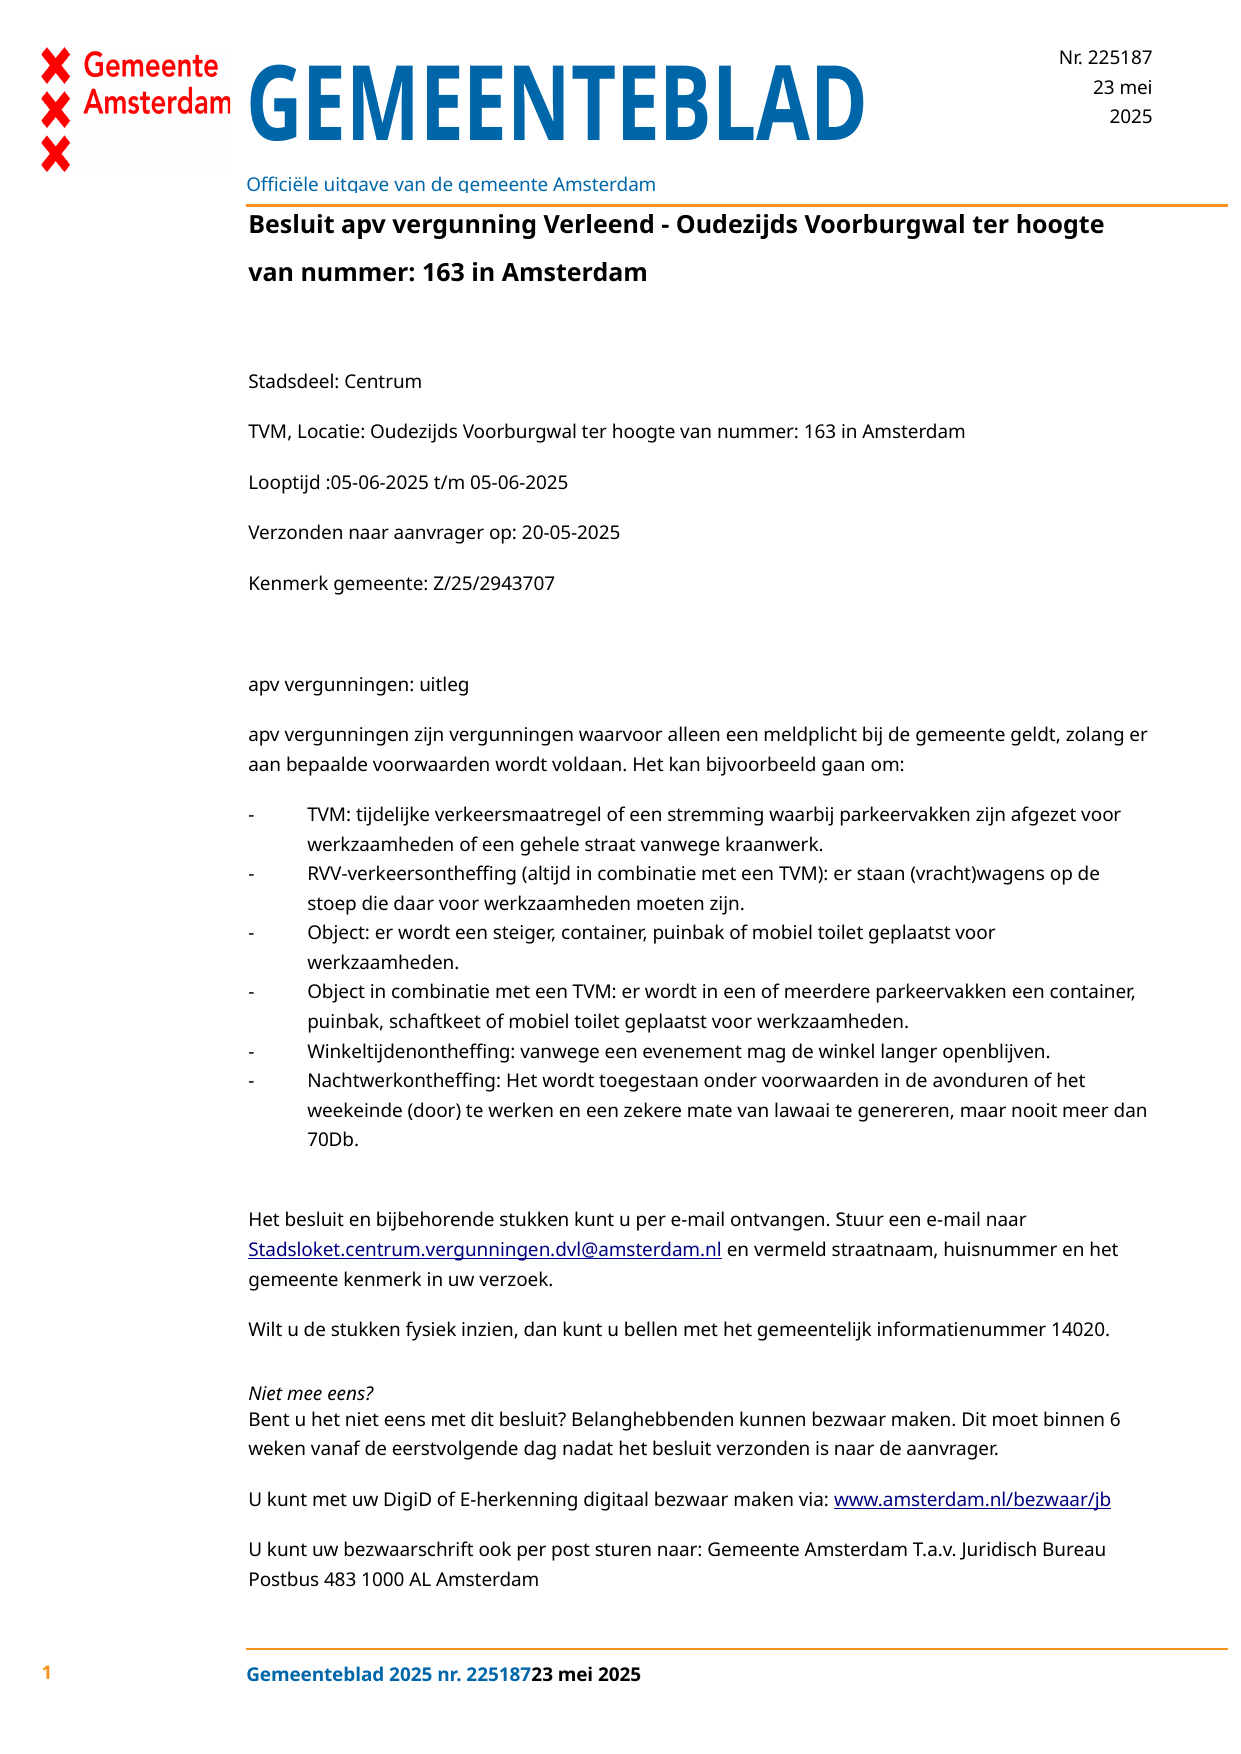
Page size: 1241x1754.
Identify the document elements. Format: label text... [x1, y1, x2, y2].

picture [41, 47, 231, 172]
text apv vergunningen zijn vergunningen waarvoor alleen een meldplicht bij de gemeente geldt, zolang er aan bepaalde voorwaarden wordt voldaan. Het kan bijvoorbeeld gaan om: [248, 721, 1152, 777]
text Looptijd :05-06-2025 t/m 05-06-2025 [248, 469, 1152, 495]
list Nachtwerkontheffing: Het wordt toegestaan onder voorwaarden in de avonduren of het weekeinde (door) te werken en een zekere mate van lawaai te genereren, maar nooit meer dan 70Db. [248, 1067, 1152, 1152]
text Verzonden naar aanvrager op: 20-05-2025 [248, 519, 1152, 545]
list Winkeltijdenontheffing: vanwege een evenement mag de winkel langer openblijven. [248, 1038, 1152, 1064]
text U kunt uw bezwaarschrift ook per post sturen naar: Gemeente Amsterdam T.a.v. Juridisch Bureau Postbus 483 1000 AL Amsterdam [248, 1536, 1152, 1592]
list Object: er wordt een steiger, container, puinbak of mobiel toilet geplaatst voor werkzaamheden. [248, 919, 1152, 975]
text Bent u het niet eens met dit besluit? Belanghebbenden kunnen bezwaar maken. Dit moet binnen 6 weken vanaf de eerstvolgende dag nadat het besluit verzonden is naar de aanvrager. [248, 1406, 1152, 1461]
list RVV-verkeersontheffing (altijd in combinatie met een TVM): er staan (vracht)wagens op de stoep die daar voor werkzaamheden moeten zijn. [248, 860, 1152, 916]
text Wilt u de stukken fysiek inzien, dan kunt u bellen met het gemeentelijk informatienummer 14020. [248, 1316, 1152, 1342]
text Het besluit en bijbehorende stukken kunt u per e-mail ontvangen. Stuur een e-mail naar Stadsloket.centrum.vergunningen.dvl@amsterdam.nl en vermeld straatnaam, huisnummer en het gemeente kenmerk in uw verzoek. [248, 1207, 1152, 1292]
text Niet mee eens? [248, 1380, 1152, 1406]
text Stadsdeel: Centrum [248, 368, 1152, 394]
text TVM, Locatie: Oudezijds Voorburgwal ter hoogte van nummer: 163 in Amsterdam [248, 419, 1152, 444]
text Kenmerk gemeente: Z/25/2943707 [248, 570, 1152, 596]
list Object in combinatie met een TVM: er wordt in een of meerdere parkeervakken een container, puinbak, schaftkeet of mobiel toilet geplaatst voor werkzaamheden. [248, 979, 1152, 1034]
text U kunt met uw DigiD of E-herkenning digitaal bezwaar maken via: www.amsterdam.nl/bezwaar/jb [248, 1486, 1152, 1512]
text Besluit apv vergunning Verleend - Oudezijds Voorburgwal ter hoogte van nummer: 163 in Amsterdam [248, 207, 1152, 288]
text apv vergunningen: uitleg [248, 671, 1152, 697]
list TVM: tijdelijke verkeersmaatregel of een stremming waarbij parkeervakken zijn afgezet voor werkzaamheden of een gehele straat vanwege kraanwerk. [248, 801, 1152, 857]
